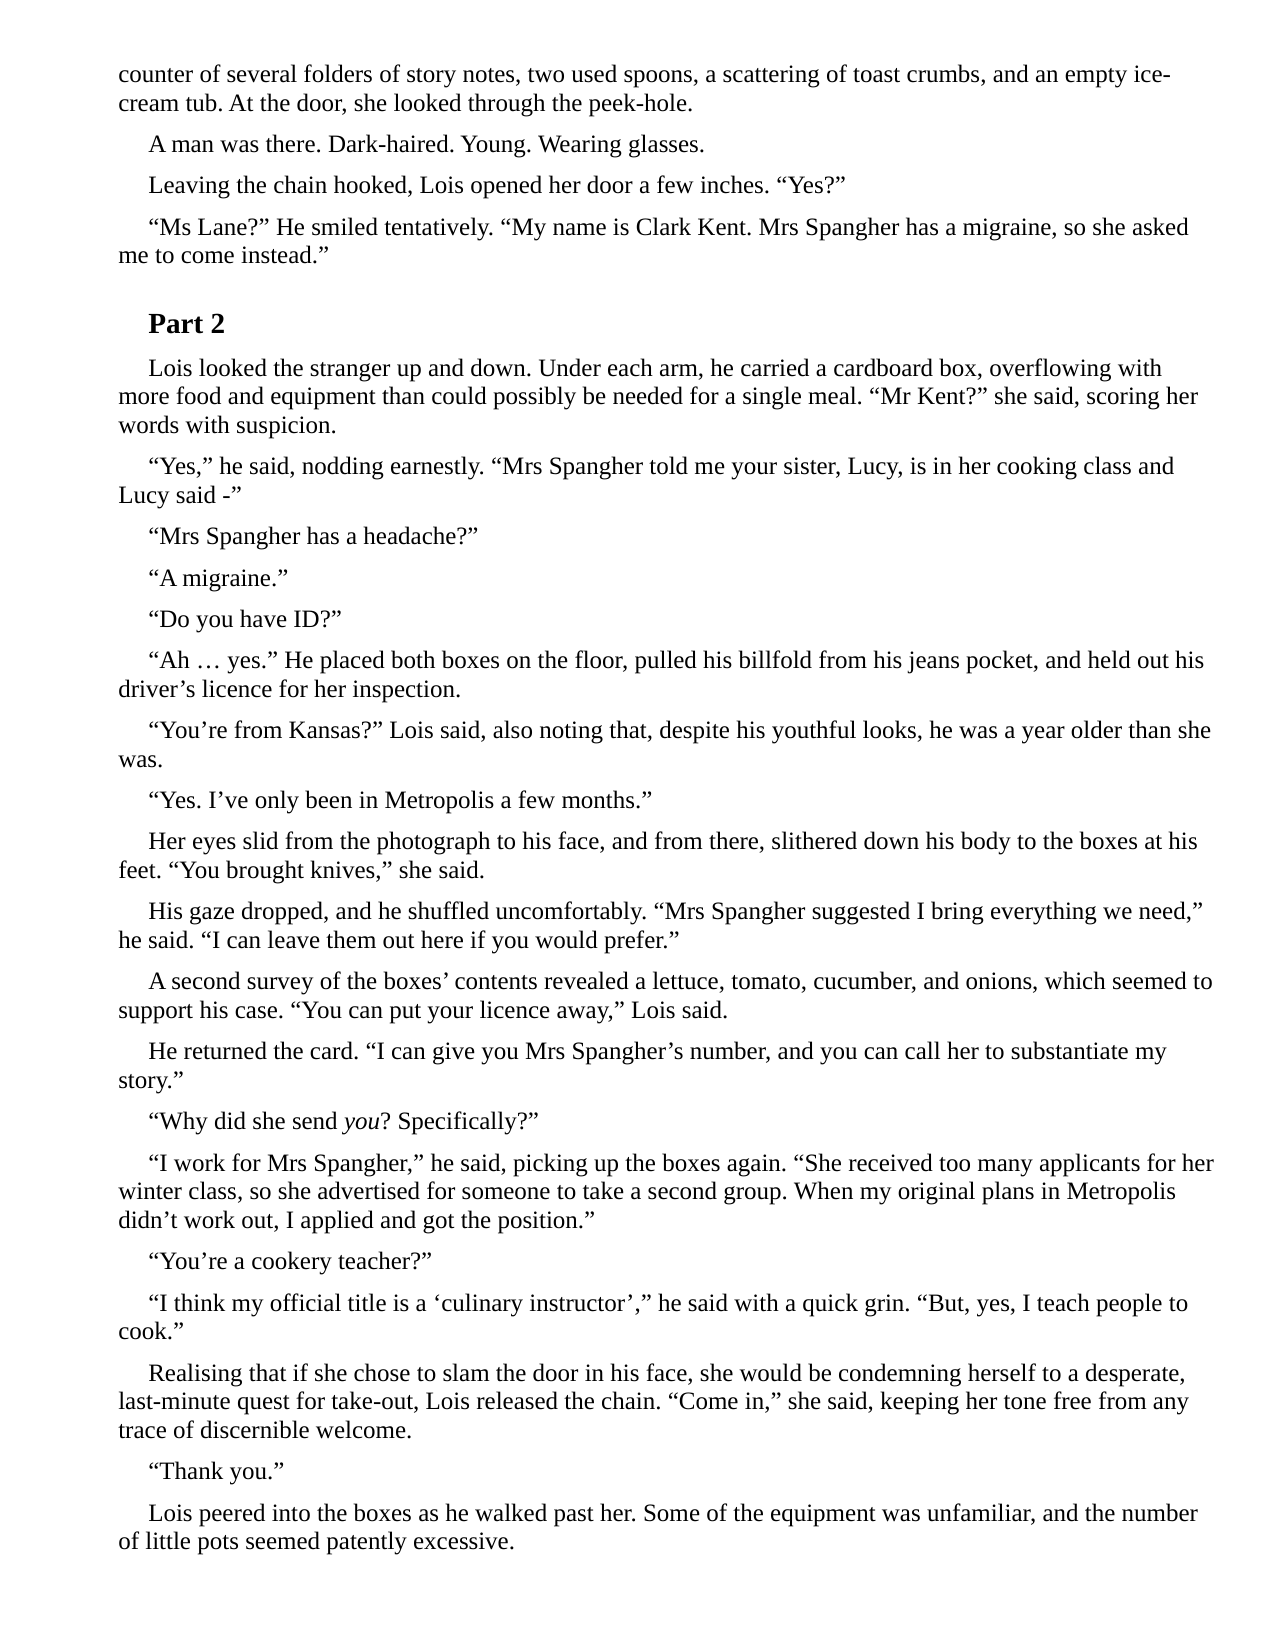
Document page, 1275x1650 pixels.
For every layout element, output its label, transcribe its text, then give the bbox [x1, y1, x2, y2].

text “You’re from Kansas?” Lois said, also noting that, despite his youthful looks, he was a year older than she was. [118, 715, 1216, 773]
text “Yes,” he said, nodding earnestly. “Mrs Spangher told me your sister, Lucy, is in her cooking class and Lucy said -” [118, 451, 1216, 509]
text He returned the card. “I can give you Mrs Spangher’s number, and you can call her to substantiate my story.” [118, 1036, 1216, 1094]
text A man was there. Dark-haired. Young. Wearing glasses. [118, 129, 1216, 158]
text “You’re a cookery teacher?” [118, 1246, 1216, 1275]
text “A migraine.” [118, 563, 1216, 591]
text “Ah … yes.” He placed both boxes on the floor, pulled his billfold from his jeans pocket, and held out his driver’s licence for her inspection. [118, 645, 1216, 703]
text “Ms Lane?” He smiled tentatively. “My name is Clark Kent. Mrs Spangher has a migraine, so she asked me to come instead.” [118, 212, 1216, 269]
text His gaze dropped, and he shuffled uncomfortably. “Mrs Spangher suggested I bring everything we need,” he said. “I can leave them out here if you would prefer.” [118, 896, 1216, 954]
text A second survey of the boxes’ contents revealed a lettuce, tomato, cucumber, and onions, which seemed to support his case. “You can put your licence away,” Lois said. [118, 966, 1216, 1024]
text “Do you have ID?” [118, 604, 1216, 633]
text “Yes. I’ve only been in Metropolis a few months.” [118, 785, 1216, 814]
text Realising that if she chose to slam the door in his face, she would be condemning herself to a desperate, last-minute quest for take-out, Lois released the chain. “Come in,” she said, keeping her tone free from any trace of discernible welcome. [118, 1358, 1216, 1444]
text “Mrs Spangher has a headache?” [118, 521, 1216, 550]
text “Why did she send you? Specifically?” [118, 1106, 1216, 1135]
text “I think my official title is a ‘culinary instructor’,” he said with a quick grin. “But, yes, I teach people to cook.” [118, 1288, 1216, 1345]
text counter of several folders of story notes, two used spoons, a scattering of toast crumbs, and an empty ice-cream tub. At the door, she looked through the peek-hole. [118, 59, 1216, 117]
subtitle Part 2 [118, 307, 1216, 340]
text “Thank you.” [118, 1456, 1216, 1485]
text Her eyes slid from the photograph to his face, and from there, slithered down his body to the boxes at his feet. “You brought knives,” she said. [118, 826, 1216, 884]
text Lois looked the stranger up and down. Under each arm, he carried a cardboard box, overflowing with more food and equipment than could possibly be needed for a single meal. “Mr Kent?” she said, scoring her words with suspicion. [118, 353, 1216, 439]
text Lois peered into the boxes as he walked past her. Some of the equipment was unfamiliar, and the number of little pots seemed patently excessive. [118, 1498, 1216, 1555]
text “I work for Mrs Spangher,” he said, picking up the boxes again. “She received too many applicants for her winter class, so she advertised for someone to take a second group. When my original plans in Metropolis didn’t work out, I applied and got the position.” [118, 1148, 1216, 1234]
text Leaving the chain hooked, Lois opened her door a few inches. “Yes?” [118, 170, 1216, 199]
